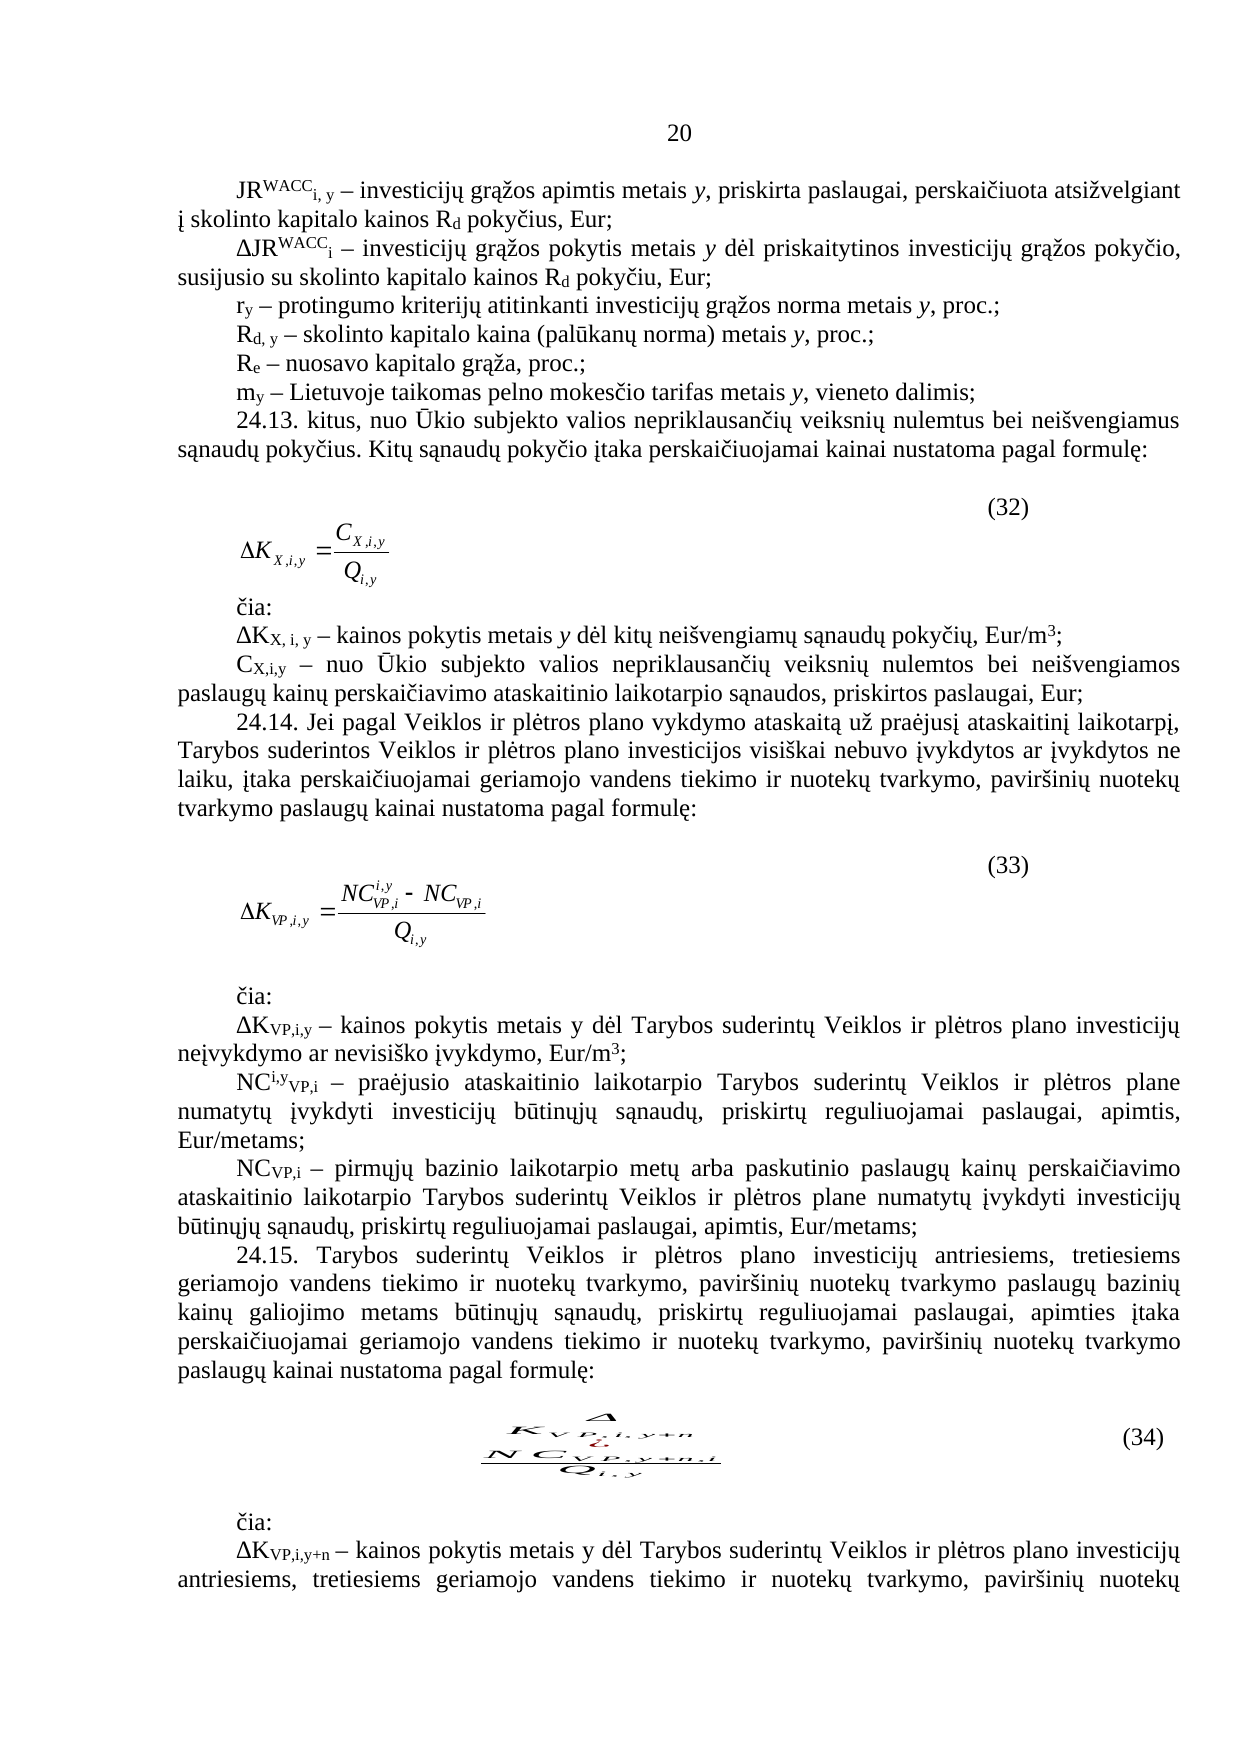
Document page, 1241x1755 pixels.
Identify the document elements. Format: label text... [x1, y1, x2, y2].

text CX,i,y – nuo Ūkio subjekto valios nepriklausančių veiksnių nulemtos bei neišvengiamos paslaugų kainų perskaičiavimo ataskaitinio laikotarpio sąnaudos, priskirtos paslaugai, Eur; [177, 649, 1181, 707]
text ry – protingumo kriterijų atitinkanti investicijų grąžos norma metais y, proc.; [177, 291, 1181, 319]
text čia: [177, 981, 1181, 1010]
text 24.13. kitus, nuo Ūkio subjekto valios nepriklausančių veiksnių nulemtus bei neišvengiamus sąnaudų pokyčius. Kitų sąnaudų pokyčio įtaka perskaičiuojamai kainai nustatoma pagal formulę: [177, 406, 1181, 463]
text ∆KX, i, y – kainos pokytis metais y dėl kitų neišvengiamų sąnaudų pokyčių, Eur/m3; [177, 621, 1181, 649]
text čia: [177, 1507, 1181, 1535]
text NCVP,i – pirmųjų bazinio laikotarpio metų arba paskutinio paslaugų kainų perskaičiavimo ataskaitinio laikotarpio Tarybos suderintų Veiklos ir plėtros plane numatytų įvykdyti investicijų būtinųjų sąnaudų, priskirtų reguliuojamai paslaugai, apimtis, Eur/metams; [177, 1153, 1181, 1240]
text ∆KVP,i,y – kainos pokytis metais y dėl Tarybos suderintų Veiklos ir plėtros plano investicijų neįvykdymo ar nevisiško įvykdymo, Eur/m3; [177, 1010, 1181, 1067]
text NCi,yVP,i – praėjusio ataskaitinio laikotarpio Tarybos suderintų Veiklos ir plėtros plane numatytų įvykdyti investicijų būtinųjų sąnaudų, priskirtų reguliuojamai paslaugai, apimtis, Eur/metams; [177, 1067, 1181, 1153]
text čia: [177, 592, 1181, 621]
text 24.14. Jei pagal Veiklos ir plėtros plano vykdymo ataskaitą už praėjusį ataskaitinį laikotarpį, Tarybos suderintos Veiklos ir plėtros plano investicijos visiškai nebuvo įvykdytos ar įvykdytos ne laiku, įtaka perskaičiuojamai geriamojo vandens tiekimo ir nuotekų tvarkymo, paviršinių nuotekų tvarkymo paslaugų kainai nustatoma pagal formulę: [177, 707, 1181, 822]
text (33) [177, 851, 1181, 952]
text ∆JRWACCi – investicijų grąžos pokytis metais y dėl priskaitytinos investicijų grąžos pokyčio, susijusio su skolinto kapitalo kainos Rd pokyčiu, Eur; [177, 233, 1181, 291]
text (34) [177, 1412, 1181, 1478]
text Rd, y – skolinto kapitalo kaina (palūkanų norma) metais y, proc.; [177, 319, 1181, 348]
text Re – nuosavo kapitalo grąža, proc.; [177, 348, 1181, 377]
text my – Lietuvoje taikomas pelno mokesčio tarifas metais y, vieneto dalimis; [177, 377, 1181, 406]
text ∆KVP,i,y+n – kainos pokytis metais y dėl Tarybos suderintų Veiklos ir plėtros plano investicijų antriesiems, tretiesiems geriamojo vandens tiekimo ir nuotekų tvarkymo, paviršinių nuotekų [177, 1535, 1181, 1593]
text 24.15. Tarybos suderintų Veiklos ir plėtros plano investicijų antriesiems, tretiesiems geriamojo vandens tiekimo ir nuotekų tvarkymo, paviršinių nuotekų tvarkymo paslaugų bazinių kainų galiojimo metams būtinųjų sąnaudų, priskirtų reguliuojamai paslaugai, apimties įtaka perskaičiuojamai geriamojo vandens tiekimo ir nuotekų tvarkymo, paviršinių nuotekų tvarkymo paslaugų kainai nustatoma pagal formulę: [177, 1240, 1181, 1383]
text JRWACCi, y – investicijų grąžos apimtis metais y, priskirta paslaugai, perskaičiuota atsižvelgiant į skolinto kapitalo kainos Rd pokyčius, Eur; [177, 176, 1181, 233]
text (32) [177, 492, 1181, 592]
